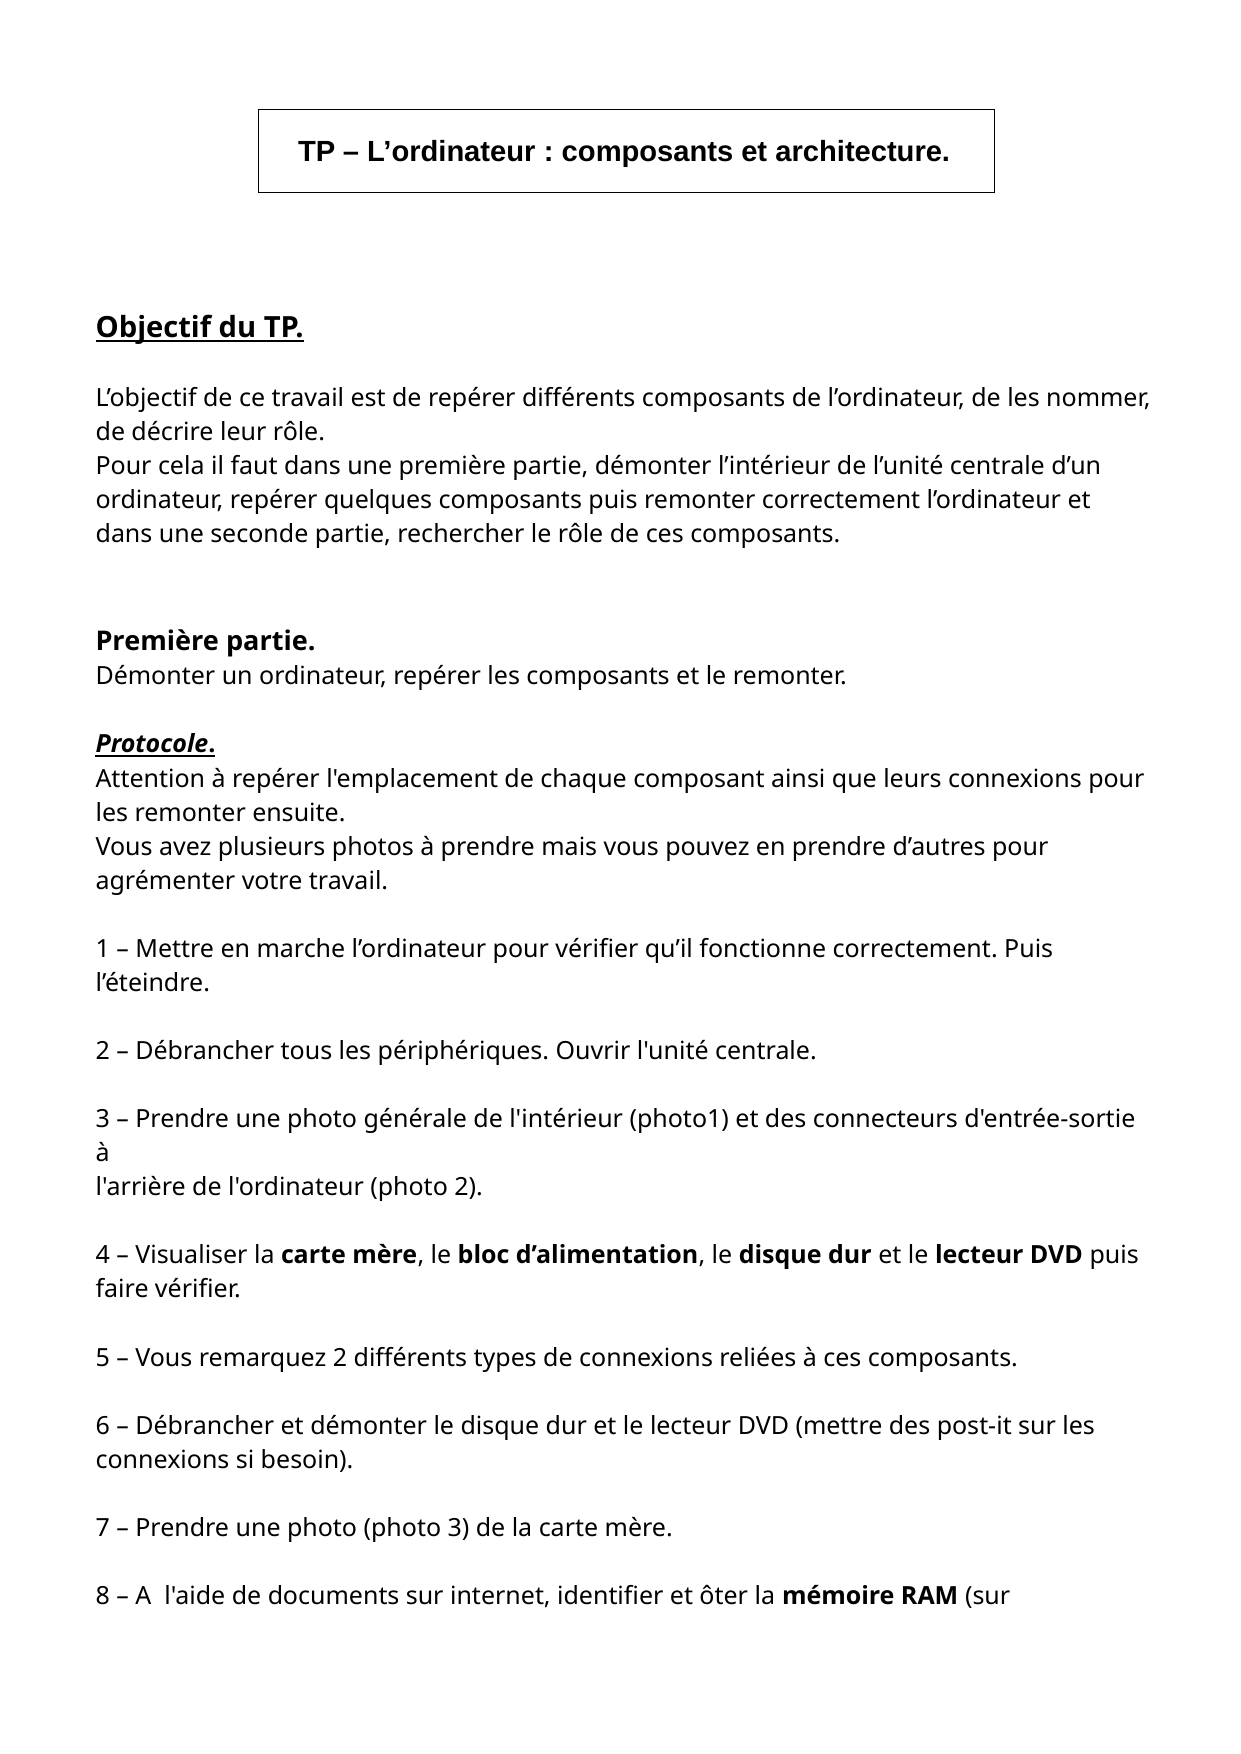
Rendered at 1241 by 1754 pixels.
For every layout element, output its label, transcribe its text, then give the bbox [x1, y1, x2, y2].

text Objectif du TP. [95, 306, 1153, 346]
text 1 – Mettre en marche l’ordinateur pour vérifier qu’il fonctionne correctement. Puis l’éteindre. [95, 931, 1153, 999]
text Protocole. [95, 726, 1153, 760]
text connexions si besoin). [95, 1441, 1153, 1476]
text l'arrière de l'ordinateur (photo 2). [95, 1169, 1153, 1203]
text [995, 133, 1153, 167]
text Vous avez plusieurs photos à prendre mais vous pouvez en prendre d’autres pour agrémenter votre travail. [95, 828, 1153, 896]
text faire vérifier. [95, 1271, 1153, 1305]
text les remonter ensuite. [95, 794, 1153, 828]
text L’objectif de ce travail est de repérer différents composants de l’ordinateur, de les nommer, de décrire leur rôle. [95, 380, 1153, 448]
text Pour cela il faut dans une première partie, démonter l’intérieur de l’unité centrale d’un ordinateur, repérer quelques composants puis remonter correctement l’ordinateur et dans une seconde partie, rechercher le rôle de ces composants. [95, 448, 1153, 550]
text 2 – Débrancher tous les périphériques. Ouvrir l'unité centrale. [95, 1033, 1153, 1067]
text 3 – Prendre une photo générale de l'intérieur (photo1) et des connecteurs d'entrée-sortie à [95, 1101, 1153, 1169]
text 8 – A l'aide de documents sur internet, identifier et ôter la mémoire RAM (sur [95, 1578, 1153, 1612]
text 4 – Visualiser la carte mère, le bloc d’alimentation, le disque dur et le lecteur DVD puis [95, 1237, 1153, 1271]
text Démonter un ordinateur, repérer les composants et le remonter. [95, 658, 1153, 692]
text 5 – Vous remarquez 2 différents types de connexions reliées à ces composants. [95, 1339, 1153, 1373]
text Attention à repérer l'emplacement de chaque composant ainsi que leurs connexions pour [95, 760, 1153, 794]
text 7 – Prendre une photo (photo 3) de la carte mère. [95, 1509, 1153, 1544]
text TP – L’ordinateur : composants et architecture. [259, 133, 994, 167]
text Première partie. [95, 621, 1153, 658]
text 6 – Débrancher et démonter le disque dur et le lecteur DVD (mettre des post-it sur les [95, 1407, 1153, 1441]
text [95, 133, 258, 167]
